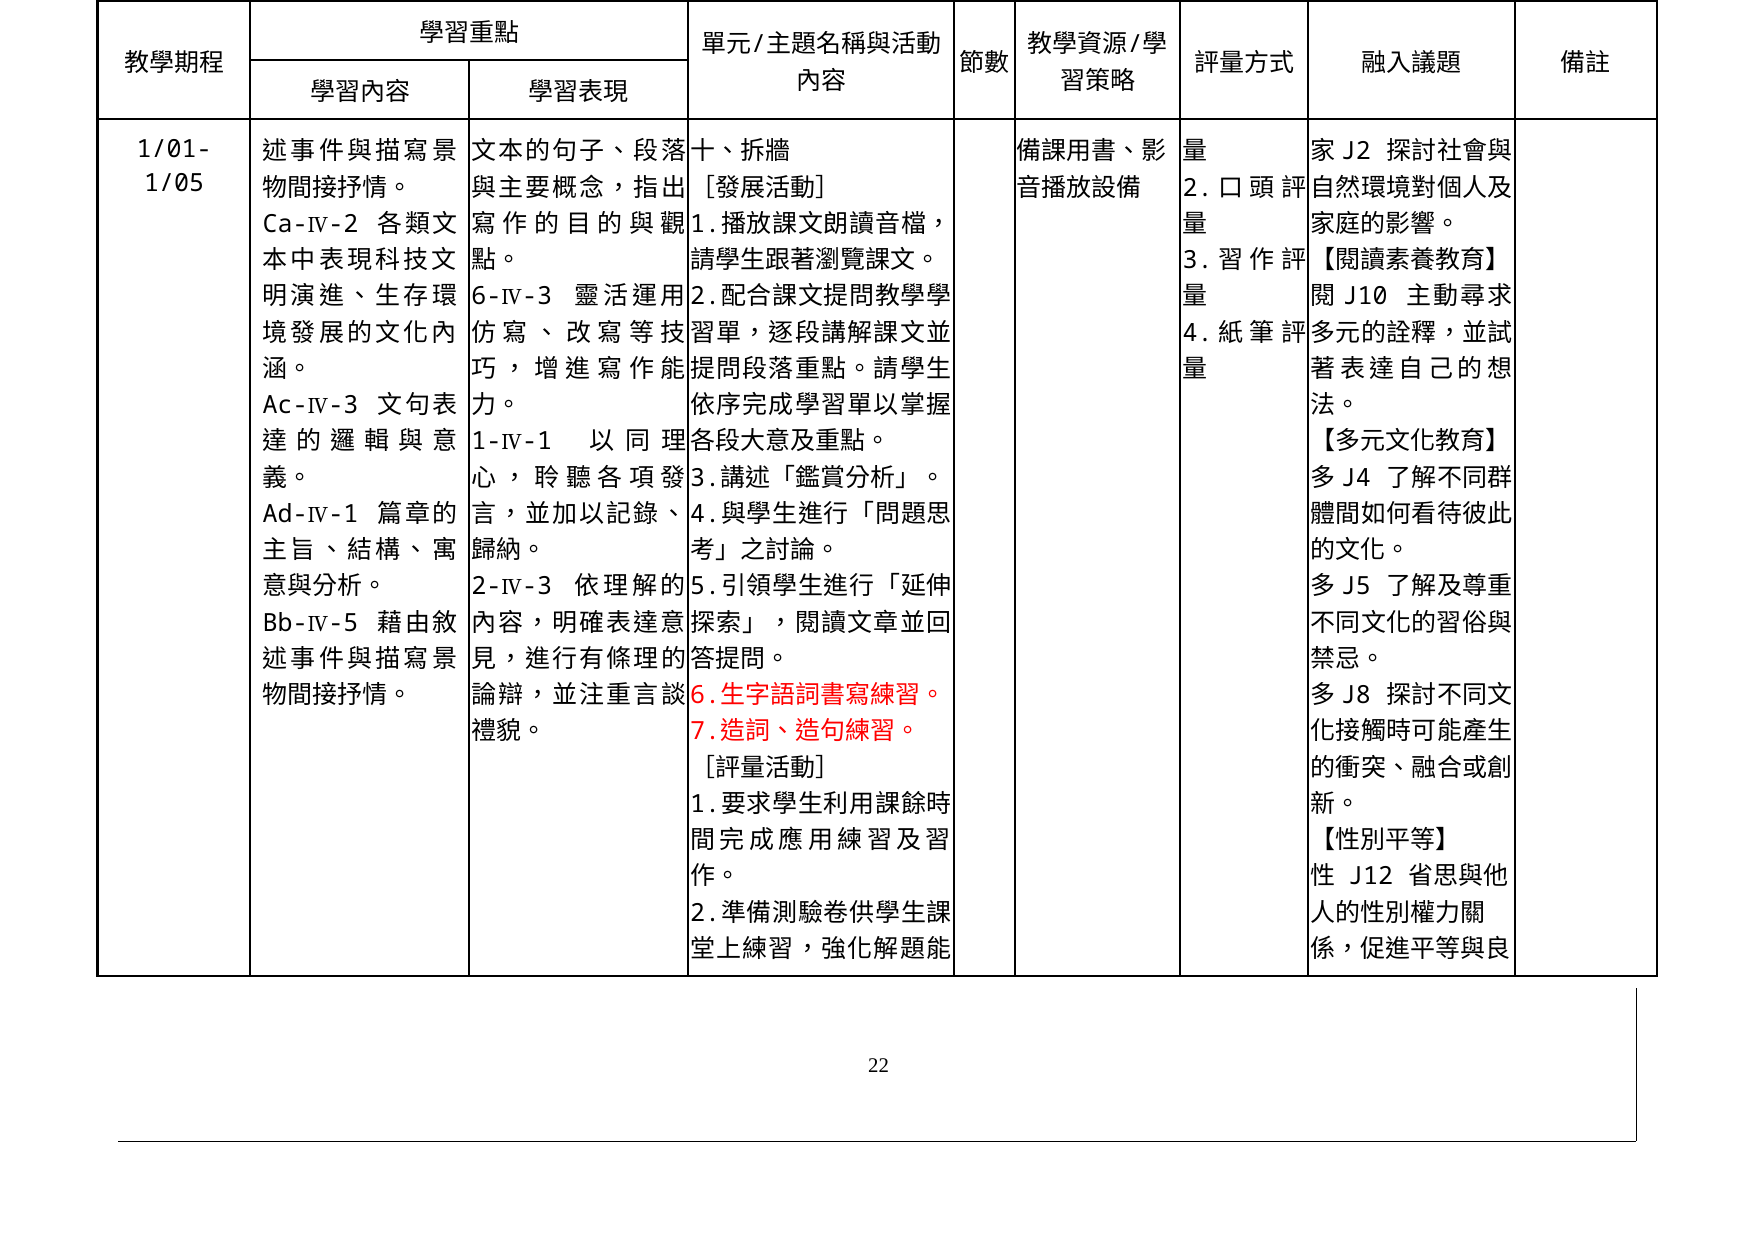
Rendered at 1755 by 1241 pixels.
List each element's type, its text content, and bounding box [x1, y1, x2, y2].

table_cell 1/01-1/05 [99, 120, 249, 975]
table_header 教學期程 [99, 2, 249, 118]
table_cell 家J2 探討社會與自然環境對個人及家庭的影響。 【閱讀素養教育】 閱J10 主動尋求多元的詮釋，並試著表達自己的想法。 【多元文化教育】 多J4 了解不同群體間如何看待彼此的文化。 多J5 了解及尊重不同文化的習俗與禁忌。 多J8 探討不同文化接觸時可能產生的衝突、融合或創新。 【性別平等】 性 J12 省思與他人的性別權力關係，促進平等與良 [1309, 120, 1514, 975]
table_cell [1516, 120, 1656, 975]
table_header 教學資源/學習策略 [1016, 2, 1179, 118]
table_header 融入議題 [1309, 2, 1514, 118]
table_header 單元/主題名稱與活動內容 [689, 2, 953, 118]
table_header 學習重點 [251, 2, 687, 59]
table_cell 文本的句子、段落與主要概念，指出寫作的目的與觀點。 6-Ⅳ-3 靈活運用仿寫、改寫等技巧，增進寫作能力。 1-Ⅳ-1 以同理心，聆聽各項發言，並加以記錄、歸納。 2-Ⅳ-3 依理解的內容，明確表達意見，進行有條理的論辯，並注重言談禮貌。 [470, 120, 687, 975]
table_cell 述事件與描寫景物間接抒情。 Ca-Ⅳ-2 各類文本中表現科技文明演進、生存環境發展的文化內涵。 Ac-Ⅳ-3 文句表達的邏輯與意義。 Ad-Ⅳ-1 篇章的主旨、結構、寓意與分析。 Bb-Ⅳ-5 藉由敘述事件與描寫景物間接抒情。 [251, 120, 468, 975]
table_header 備註 [1516, 2, 1656, 118]
table_cell 學習內容 [251, 61, 468, 118]
table_header 評量方式 [1181, 2, 1307, 118]
table_cell 十、拆牆 ［發展活動］ 1.播放課文朗讀音檔，請學生跟著瀏覽課文。 2.配合課文提問教學學習單，逐段講解課文並提問段落重點。請學生依序完成學習單以掌握各段大意及重點。 3.講述「鑑賞分析」。 4.與學生進行「問題思考」之討論。 5.引領學生進行「延伸探索」，閱讀文章並回答提問。 6.生字語詞書寫練習。 7.造詞、造句練習。 ［評量活動］ 1.要求學生利用課餘時間完成應用練習及習作。 2.準備測驗卷供學生課堂上練習，強化解題能 [689, 120, 953, 975]
table_cell 備課用書、影音播放設備 [1016, 120, 1179, 975]
table_cell 量 2.口頭評量 3.習作評量 4.紙筆評量 [1181, 120, 1307, 975]
table_cell 學習表現 [470, 61, 687, 118]
table_header 節數 [955, 2, 1014, 118]
table_cell [955, 120, 1014, 975]
